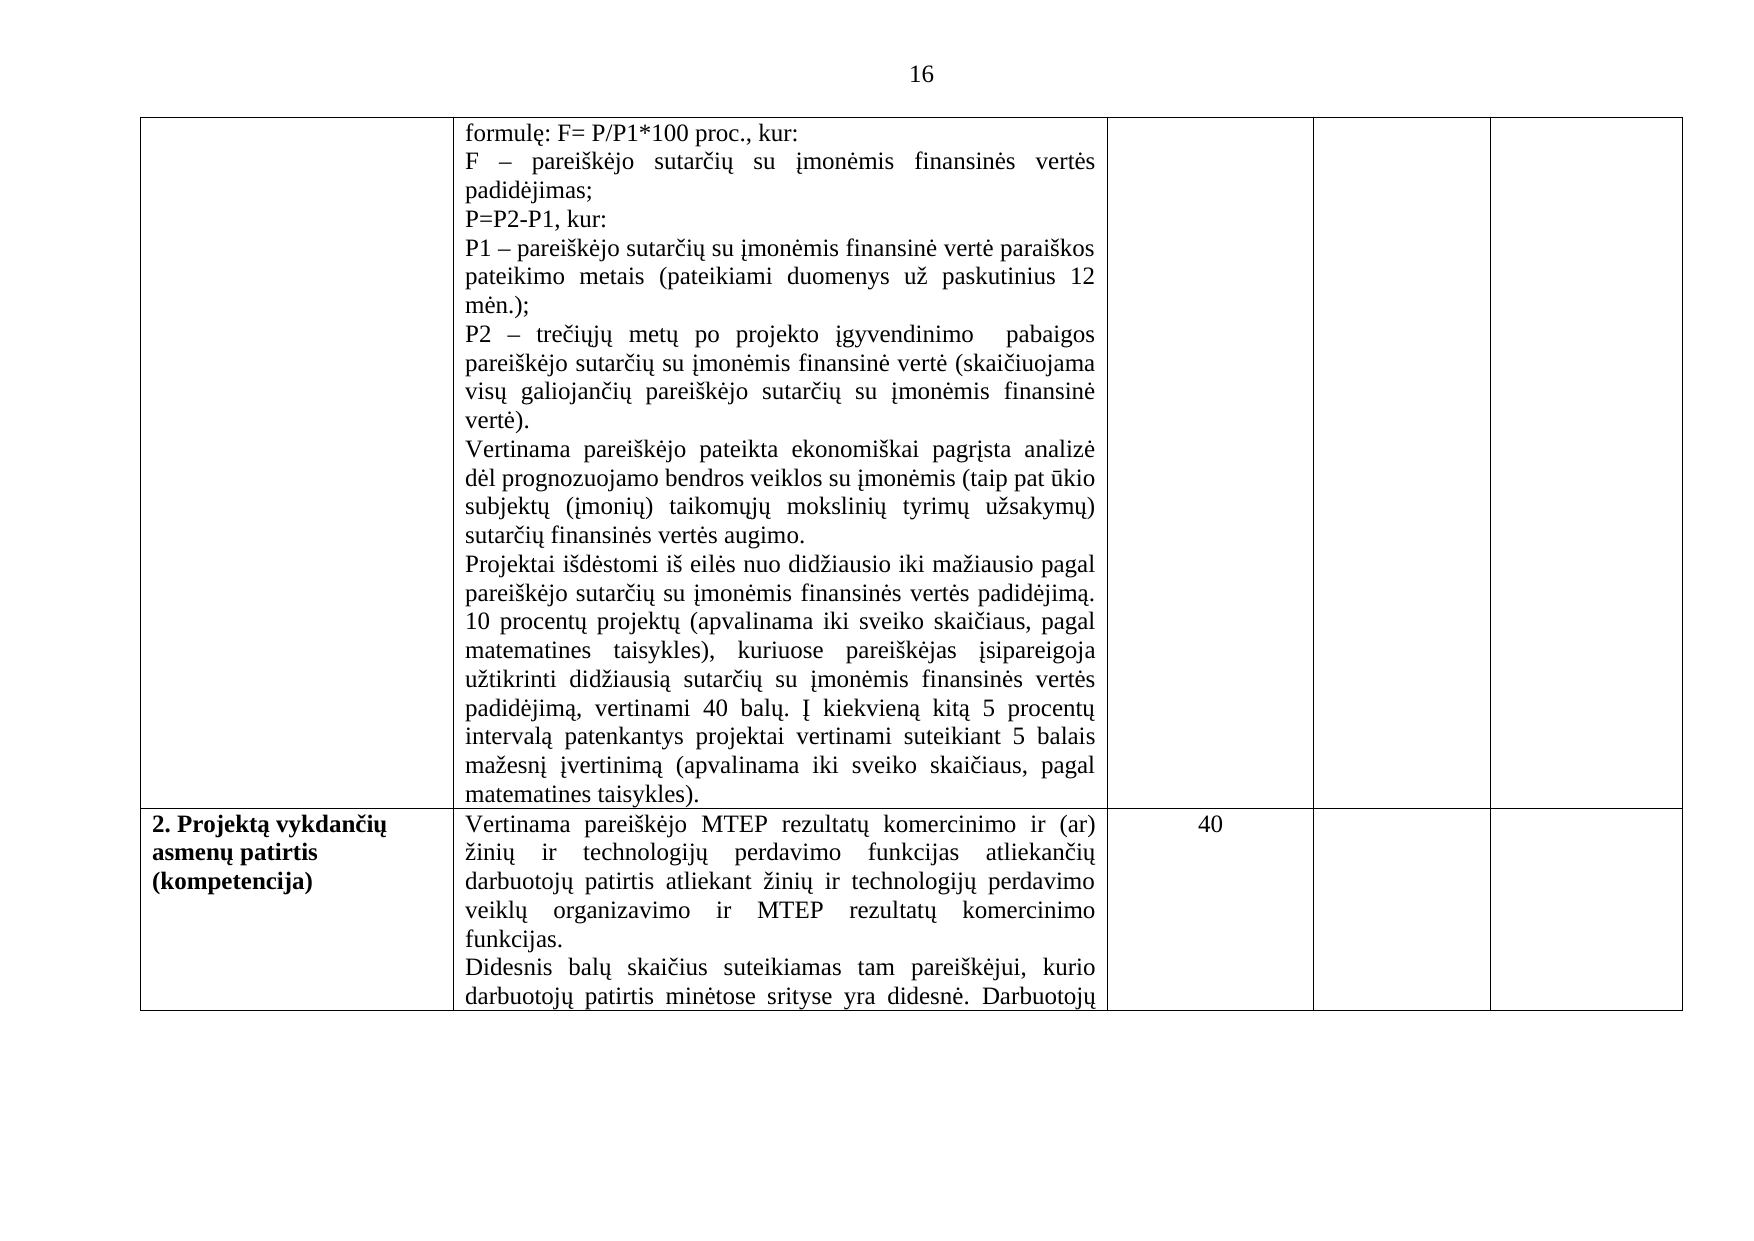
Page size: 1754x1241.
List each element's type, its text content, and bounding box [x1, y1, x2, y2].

table_cell 2. Projektą vykdančių asmenų patirtis (kompetencija) [141, 809, 453, 1010]
table_cell [1108, 118, 1313, 808]
table_cell Vertinama pareiškėjo MTEP rezultatų komercinimo ir (ar) žinių ir technologijų perdavimo funkcijas atliekančių darbuotojų patirtis atliekant žinių ir technologijų perdavimo veiklų organizavimo ir MTEP rezultatų komercinimo funkcijas. Didesnis balų skaičius suteikiamas tam pareiškėjui, kurio darbuotojų patirtis minėtose srityse yra didesnė. Darbuotojų [454, 809, 1107, 1010]
table_cell [1314, 118, 1490, 808]
table_cell 40 [1108, 809, 1313, 1010]
table_cell formulę: F= P/P1*100 proc., kur: F – pareiškėjo sutarčių su įmonėmis finansinės vertės padidėjimas; P=P2-P1, kur: P1 – pareiškėjo sutarčių su įmonėmis finansinė vertė paraiškos pateikimo metais (pateikiami duomenys už paskutinius 12 mėn.); P2 – trečiųjų metų po projekto įgyvendinimo pabaigos pareiškėjo sutarčių su įmonėmis finansinė vertė (skaičiuojama visų galiojančių pareiškėjo sutarčių su įmonėmis finansinė vertė). Vertinama pareiškėjo pateikta ekonomiškai pagrįsta analizė dėl prognozuojamo bendros veiklos su įmonėmis (taip pat ūkio subjektų (įmonių) taikomųjų mokslinių tyrimų užsakymų) sutarčių finansinės vertės augimo. Projektai išdėstomi iš eilės nuo didžiausio iki mažiausio pagal pareiškėjo sutarčių su įmonėmis finansinės vertės padidėjimą. 10 procentų projektų (apvalinama iki sveiko skaičiaus, pagal matematines taisykles), kuriuose pareiškėjas įsipareigoja užtikrinti didžiausią sutarčių su įmonėmis finansinės vertės padidėjimą, vertinami 40 balų. Į kiekvieną kitą 5 procentų intervalą patenkantys projektai vertinami suteikiant 5 balais mažesnį įvertinimą (apvalinama iki sveiko skaičiaus, pagal matematines taisykles). [454, 118, 1107, 808]
table_cell [141, 118, 453, 808]
table_cell [1491, 809, 1682, 1010]
table_cell [1491, 118, 1682, 808]
table_cell [1314, 809, 1490, 1010]
table_header [129, 117, 140, 1011]
